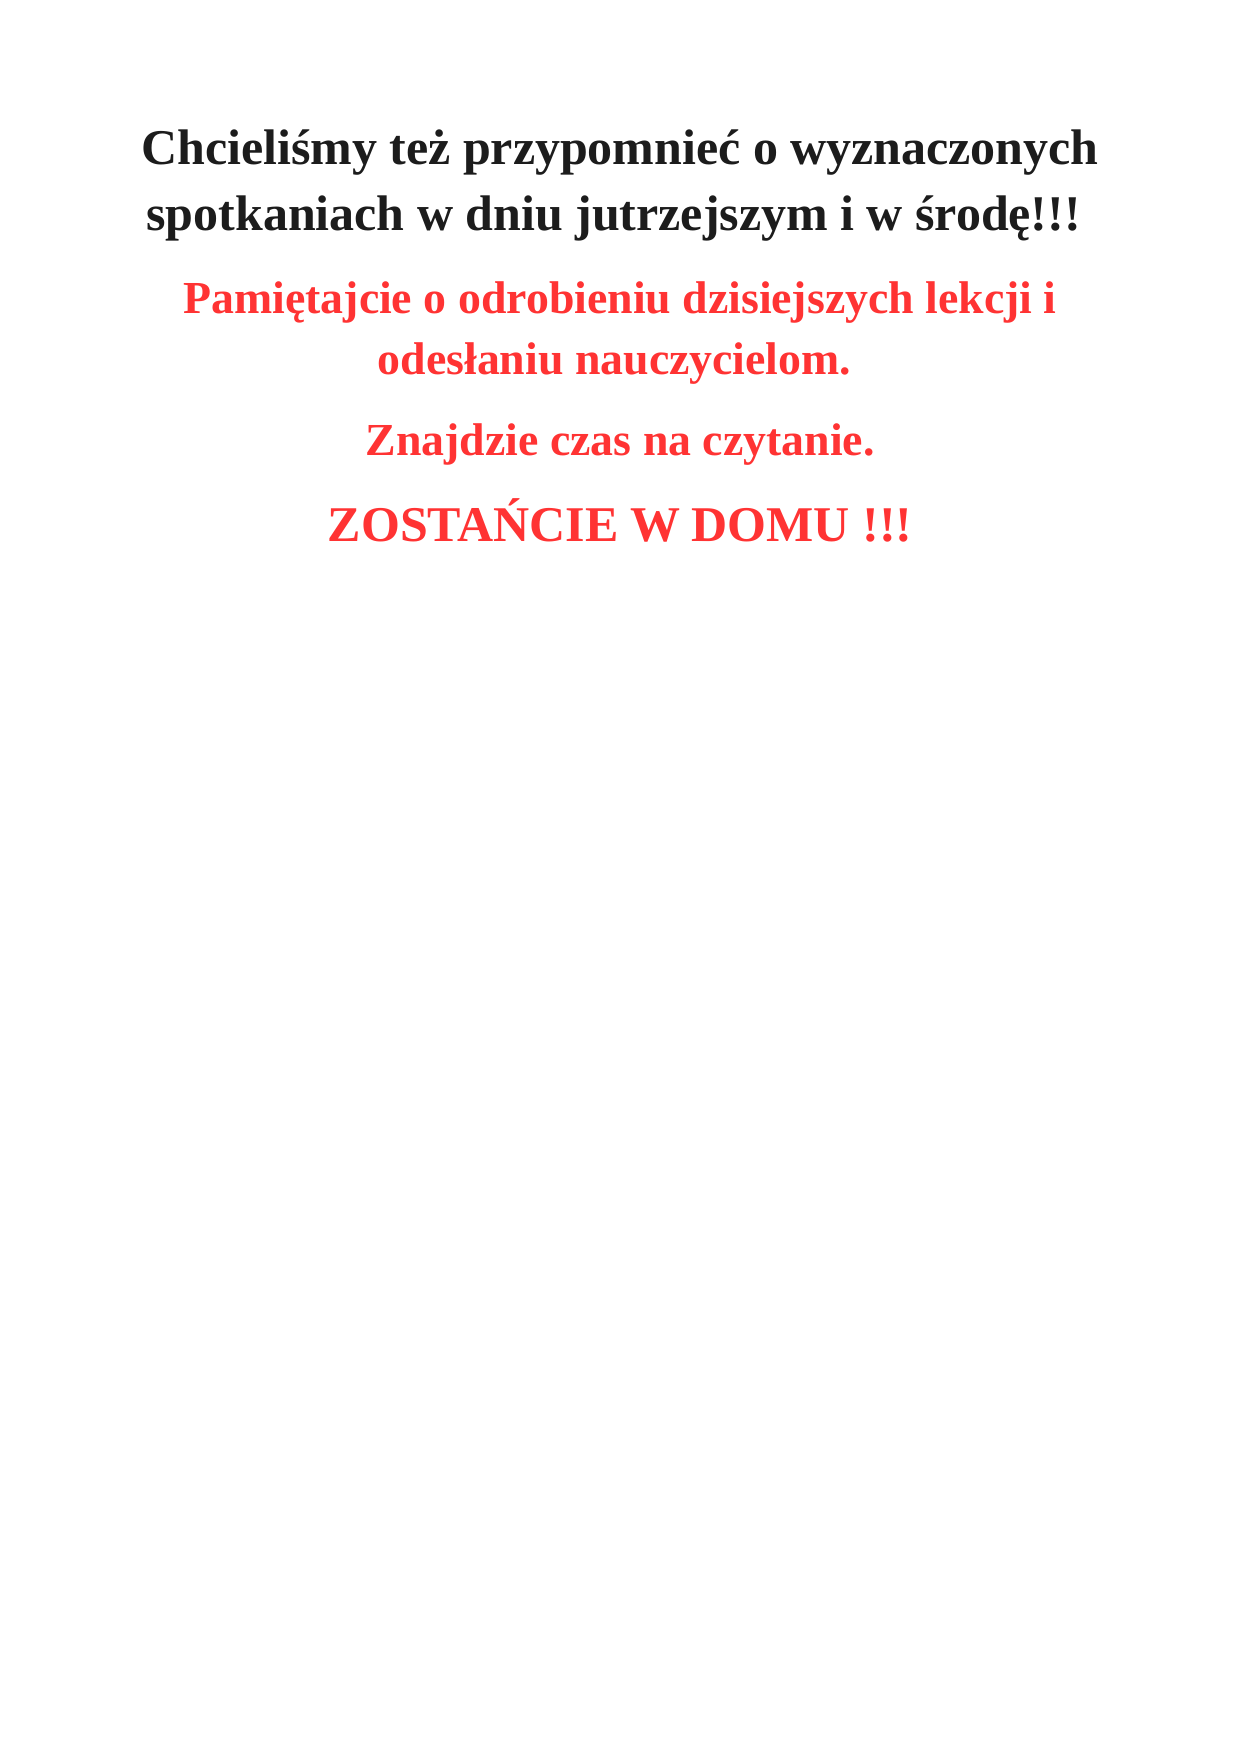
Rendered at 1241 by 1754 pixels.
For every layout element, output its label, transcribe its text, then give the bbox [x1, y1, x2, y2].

text Znajdzie czas na czytanie. [118, 413, 1122, 466]
text ZOSTAŃCIE W DOMU !!! [118, 494, 1122, 552]
text Pamiętajcie o odrobieniu dzisiejszych lekcji i odesłaniu nauczycielom. [118, 271, 1122, 384]
text Chcieliśmy też przypomnieć o wyznaczonych spotkaniach w dniu jutrzejszym i w środę!!! [118, 118, 1122, 242]
